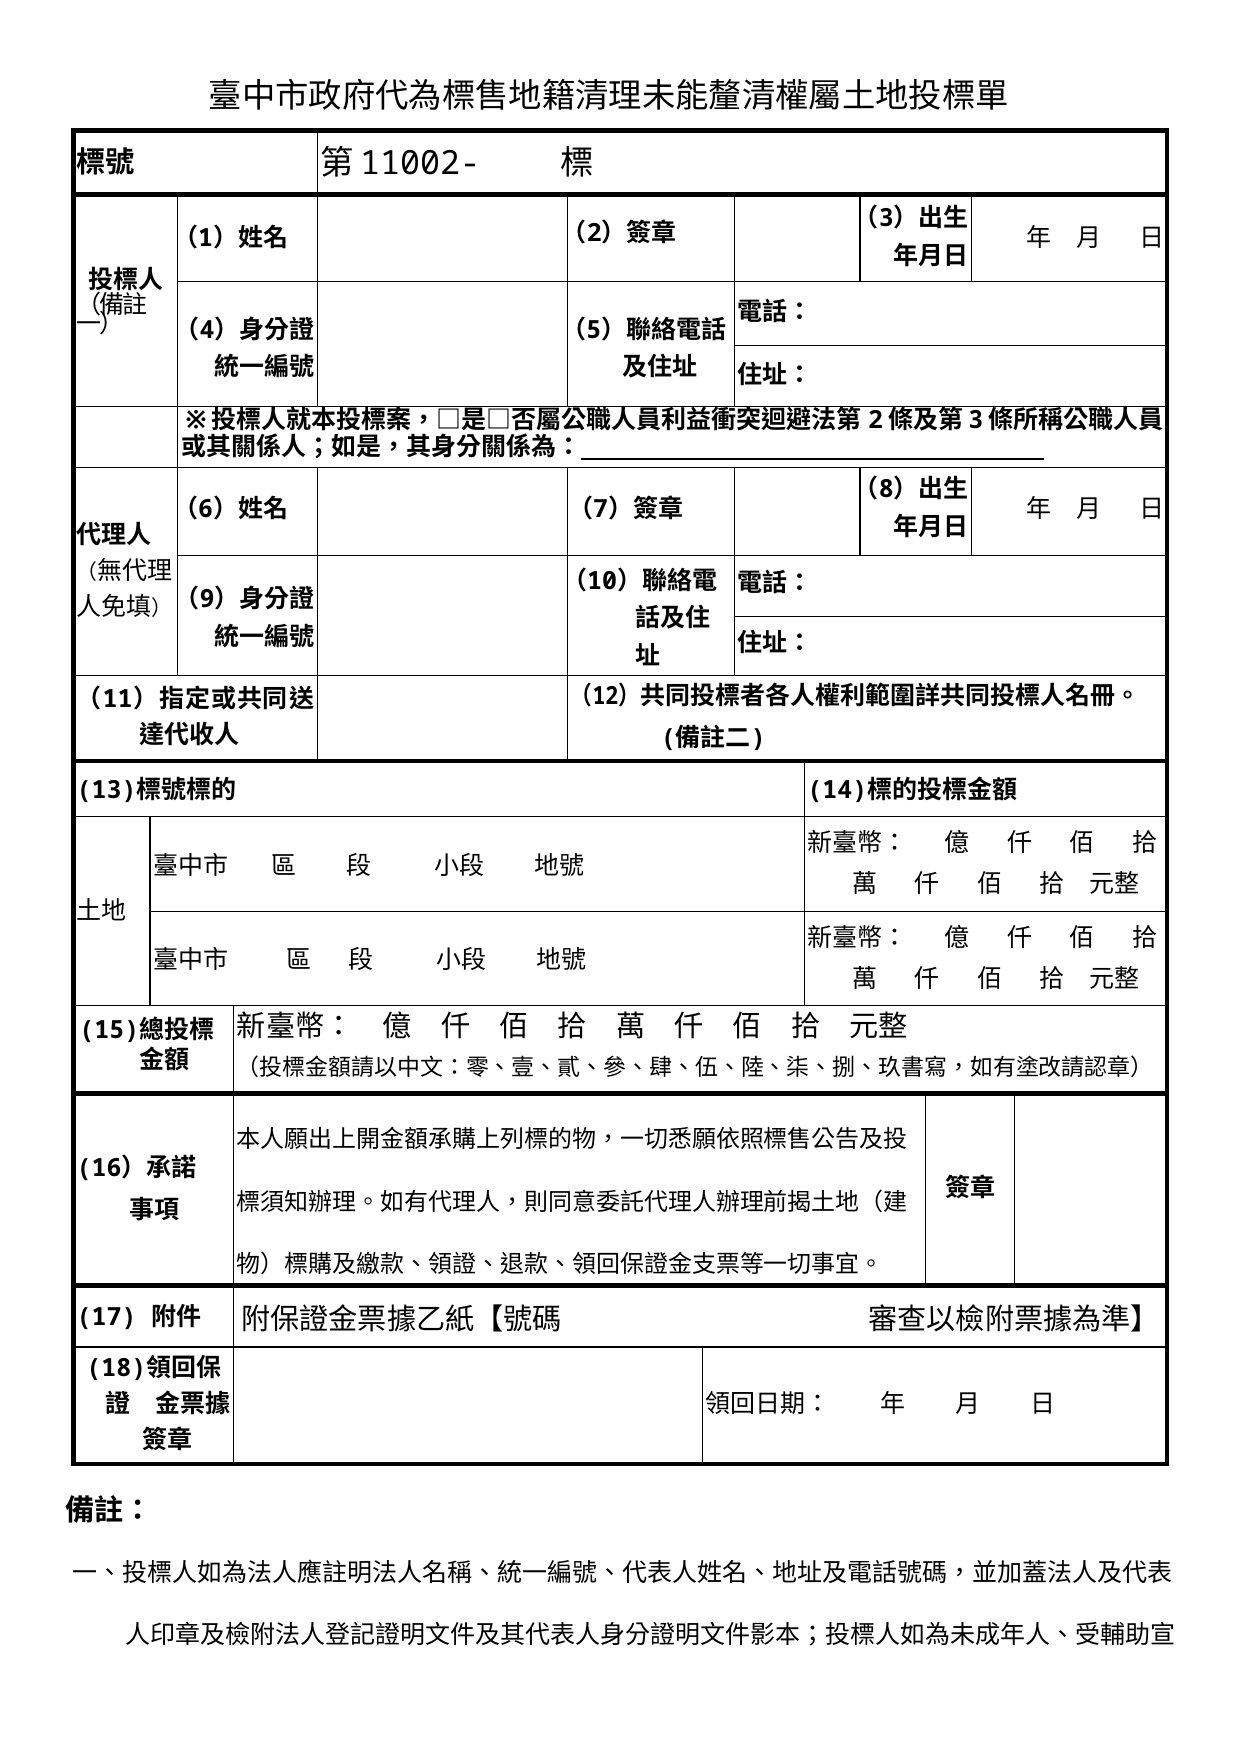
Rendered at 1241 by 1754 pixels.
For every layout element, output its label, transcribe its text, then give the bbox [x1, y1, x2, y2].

table_cell [318, 556, 567, 675]
table_cell (13)標號標的 [76, 763, 804, 816]
table_cell 領回日期： 年 月 日 [703, 1348, 1165, 1461]
table_cell （12）共同投標者各人權利範圍詳共同投標人名冊。 (備註二) [568, 676, 1165, 759]
table_cell 土地 [76, 817, 149, 1005]
text 備註： [65, 1466, 1175, 1528]
table_cell 附保證金票據乙紙【號碼 審查以檢附票據為準】 [234, 1288, 1165, 1346]
table_cell (17) 附件 [76, 1288, 233, 1346]
table_cell 住址： [735, 346, 1165, 406]
text 臺中市政府代為標售地籍清理未能釐清權屬土地投標單 [40, 69, 1177, 117]
table_cell ※投標人就本投標案，□是□否屬公職人員利益衝突迴避法第2條及第3條所稱公職人員或其關係人；如是，其身分關係為： [178, 407, 1165, 467]
table_cell (16）承諾 事項 [76, 1096, 233, 1283]
table_cell [318, 468, 567, 555]
table_cell 電話： [735, 282, 1165, 345]
text 一、投標人如為法人應註明法人名稱、統一編號、代表人姓名、地址及電話號碼，並加蓋法人及代表人印章及檢附法人登記證明文件及其代表人身分證明文件影本；投標人如為未成年人、受輔助宣 [72, 1528, 1175, 1653]
table_cell 臺中市 區 段 小段 地號 [151, 817, 804, 911]
table_cell （10）聯絡電話及住址 [568, 556, 734, 675]
table_cell [318, 282, 567, 406]
table_cell 年 月 日 [972, 197, 1165, 281]
table_cell [735, 468, 859, 555]
table_cell [76, 407, 177, 467]
table_cell （5）聯絡電話及住址 [568, 282, 734, 406]
table_cell 投標人 （備註一） [76, 197, 177, 406]
table_cell (14)標的投標金額 [805, 763, 1165, 816]
table_cell (15)總投標 金額 [76, 1006, 233, 1091]
table_cell 代理人（無代理人免填） [76, 468, 177, 675]
table_cell 臺中市 區 段 小段 地號 [151, 912, 804, 1005]
table_header 第11002- 標 [318, 133, 1165, 192]
table_cell 電話： [735, 556, 1165, 616]
table_cell [318, 197, 567, 281]
table_cell (18)領回保證 金票據簽章 [76, 1348, 233, 1461]
table_cell 簽章 [926, 1096, 1014, 1283]
table_cell （3）出生年月日 [861, 197, 971, 281]
table_cell 年 月 日 [972, 468, 1165, 555]
table_cell 新臺幣： 億 仟 佰 拾 萬 仟 佰 拾 元整 [805, 912, 1165, 1005]
table_cell [318, 676, 567, 759]
table_cell 住址： [735, 617, 1165, 675]
table_cell [735, 197, 859, 281]
table_cell [234, 1348, 702, 1461]
table_cell 新臺幣： 億 仟 佰 拾 萬 仟 佰 拾 元整 [805, 817, 1165, 911]
table_cell 新臺幣： 億 仟 佰 拾 萬 仟 佰 拾 元整 （投標金額請以中文：零、壹、貳、參、肆、伍、陸、柒、捌、玖書寫，如有塗改請認章） [234, 1006, 1165, 1091]
table_cell （4）身分證統一編號 [178, 282, 317, 406]
table_cell 本人願出上開金額承購上列標的物，一切悉願依照標售公告及投標須知辦理。如有代理人，則同意委託代理人辦理前揭土地（建物）標購及繳款、領證、退款、領回保證金支票等一切事宜。 [234, 1096, 925, 1283]
table_header 標號 [76, 133, 317, 192]
table_cell （1）姓名 [178, 197, 317, 281]
table_cell （9）身分證統一編號 [178, 556, 317, 675]
table_cell （11）指定或共同送達代收人 [76, 676, 317, 759]
table_cell （8）出生年月日 [861, 468, 971, 555]
table_cell （6）姓名 [178, 468, 317, 555]
table_cell （7）簽章 [568, 468, 734, 555]
table_cell （2）簽章 [568, 197, 734, 281]
table_cell [1015, 1096, 1165, 1283]
